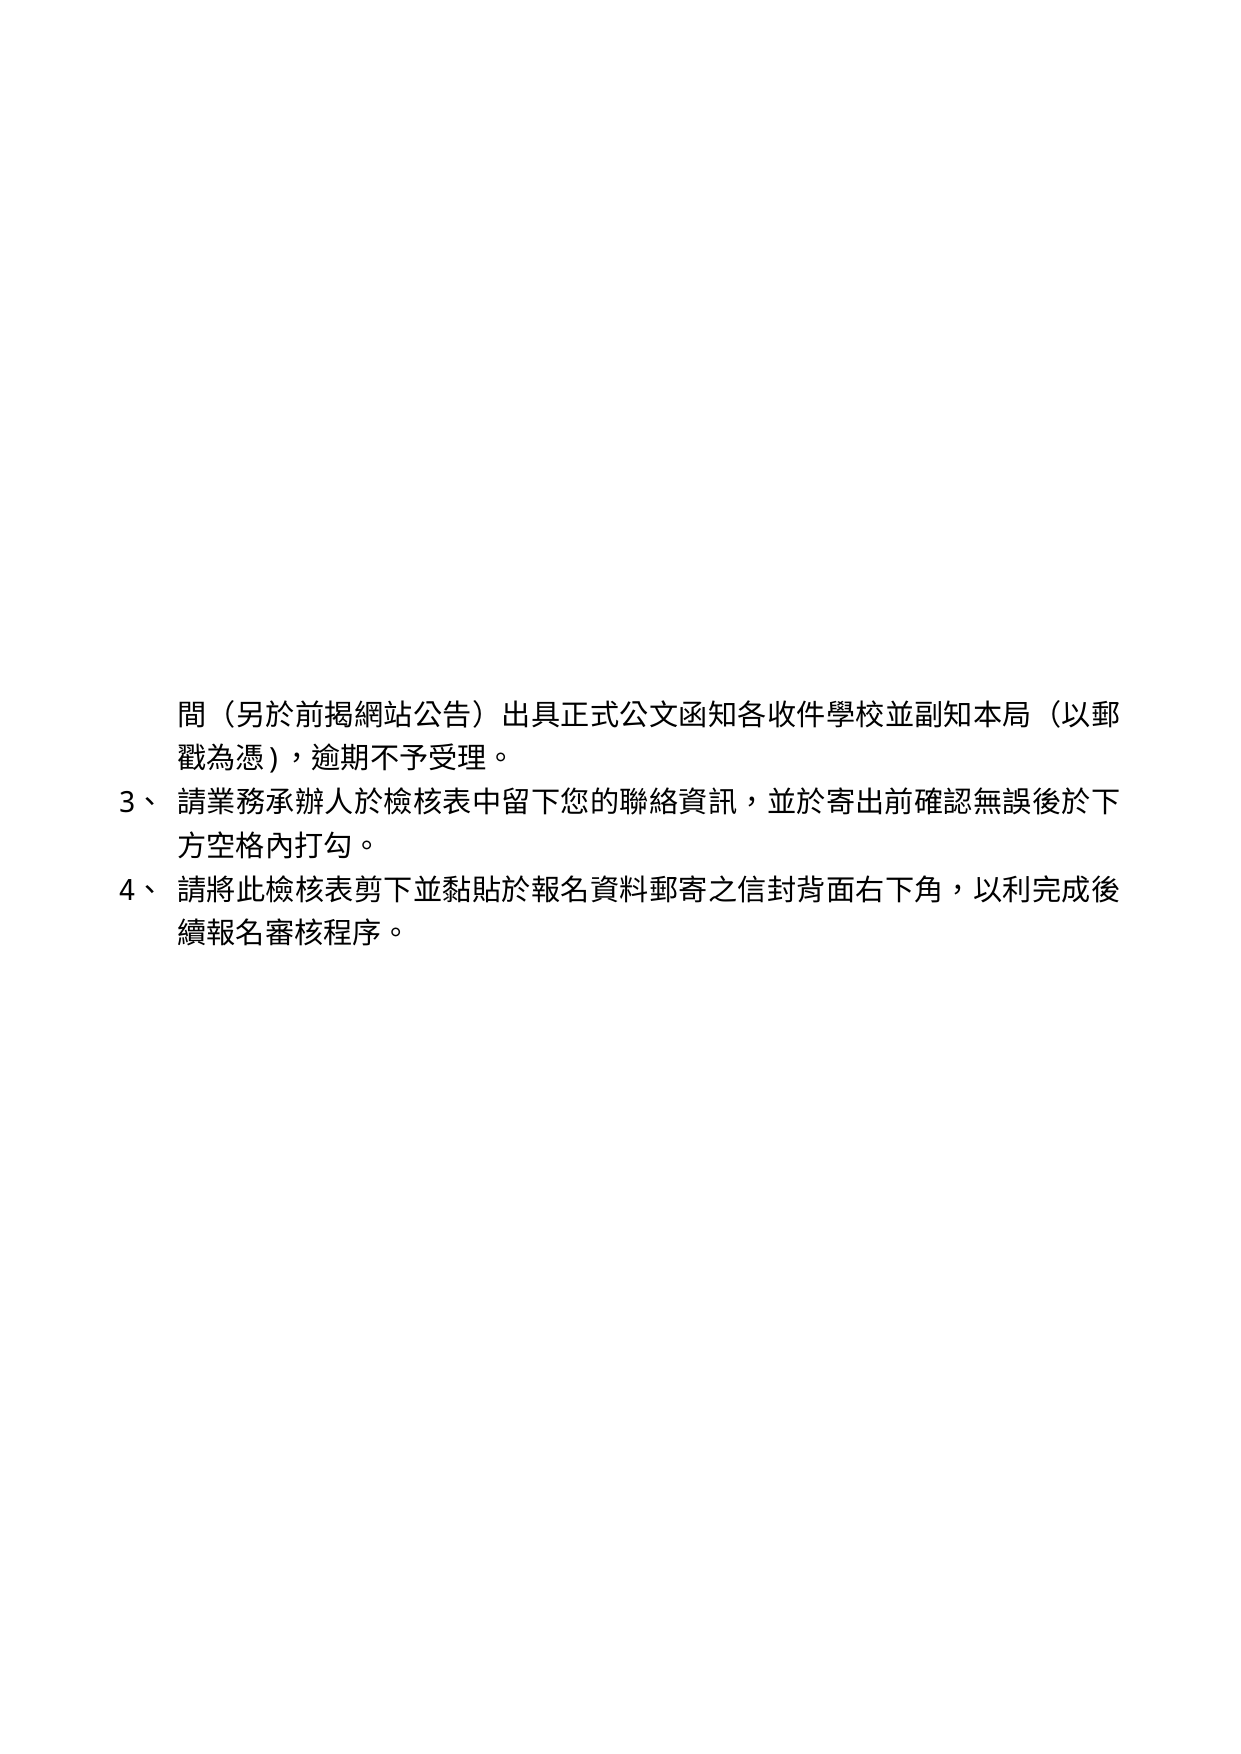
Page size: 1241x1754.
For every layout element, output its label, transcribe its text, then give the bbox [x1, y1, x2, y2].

list 請業務承辦人於檢核表中留下您的聯絡資訊，並於寄出前確認無誤後於下方空格內打勾。 [118, 777, 1122, 865]
list 間（另於前揭網站公告）出具正式公文函知各收件學校並副知本局（以郵戳為憑)，逾期不予受理。 [118, 690, 1122, 777]
list 請將此檢核表剪下並黏貼於報名資料郵寄之信封背面右下角，以利完成後續報名審核程序。 [118, 865, 1122, 952]
